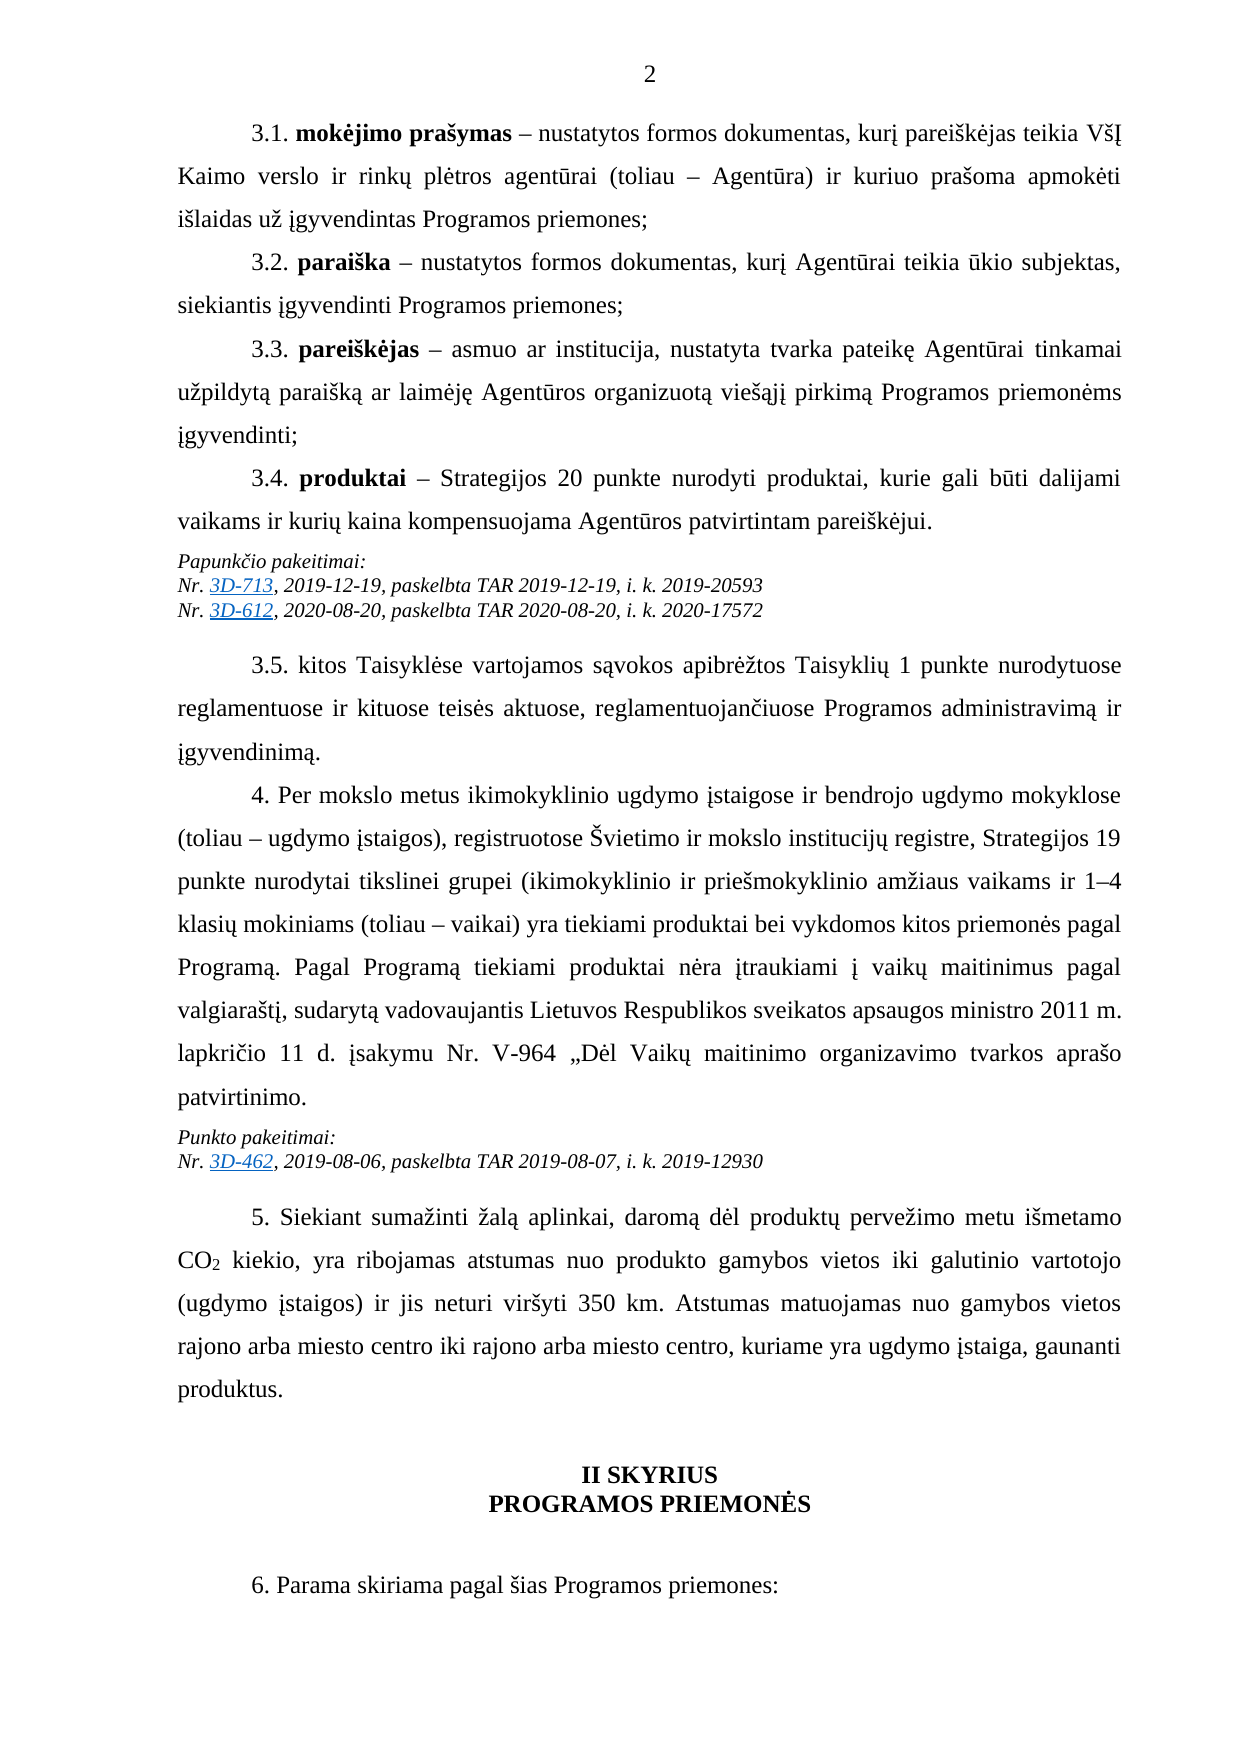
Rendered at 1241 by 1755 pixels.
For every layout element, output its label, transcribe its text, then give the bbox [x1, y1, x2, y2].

text II SKYRIUS [177, 1460, 1122, 1489]
text Nr. 3D-713, 2019-12-19, paskelbta TAR 2019-12-19, i. k. 2019-20593 [177, 573, 1122, 597]
text 3.2. paraiška – nustatytos formos dokumentas, kurį Agentūrai teikia ūkio subjektas, siekiantis įgyvendinti Programos priemones; [177, 247, 1122, 319]
text Papunkčio pakeitimai: [177, 549, 1122, 573]
text 3.1. mokėjimo prašymas – nustatytos formos dokumentas, kurį pareiškėjas teikia VšĮ Kaimo verslo ir rinkų plėtros agentūrai (toliau – Agentūra) ir kuriuo prašoma apmokėti išlaidas už įgyvendintas Programos priemones; [177, 118, 1122, 233]
text 5. Siekiant sumažinti žalą aplinkai, daromą dėl produktų pervežimo metu išmetamo CO2 kiekio, yra ribojamas atstumas nuo produkto gamybos vietos iki galutinio vartotojo (ugdymo įstaigos) ir jis neturi viršyti 350 km. Atstumas matuojamas nuo gamybos vietos rajono arba miesto centro iki rajono arba miesto centro, kuriame yra ugdymo įstaiga, gaunanti produktus. [177, 1202, 1122, 1403]
text Nr. 3D-612, 2020-08-20, paskelbta TAR 2020-08-20, i. k. 2020-17572 [177, 597, 1122, 622]
text 6. Parama skiriama pagal šias Programos priemones: [251, 1571, 1122, 1599]
text Punkto pakeitimai: [177, 1125, 1122, 1149]
text 3.3. pareiškėjas – asmuo ar institucija, nustatyta tvarka pateikę Agentūrai tinkamai užpildytą paraišką ar laimėję Agentūros organizuotą viešąjį pirkimą Programos priemonėms įgyvendinti; [177, 334, 1122, 449]
text 3.5. kitos Taisyklėse vartojamos sąvokos apibrėžtos Taisyklių 1 punkte nurodytuose reglamentuose ir kituose teisės aktuose, reglamentuojančiuose Programos administravimą ir įgyvendinimą. [177, 650, 1122, 765]
text PROGRAMOS PRIEMONĖS [177, 1489, 1122, 1518]
text 4. Per mokslo metus ikimokyklinio ugdymo įstaigose ir bendrojo ugdymo mokyklose (toliau – ugdymo įstaigos), registruotose Švietimo ir mokslo institucijų registre, Strategijos 19 punkte nurodytai tikslinei grupei (ikimokyklinio ir priešmokyklinio amžiaus vaikams ir 1–4 klasių mokiniams (toliau – vaikai) yra tiekiami produktai bei vykdomos kitos priemonės pagal Programą. Pagal Programą tiekiami produktai nėra įtraukiami į vaikų maitinimus pagal valgiaraštį, sudarytą vadovaujantis Lietuvos Respublikos sveikatos apsaugos ministro 2011 m. lapkričio 11 d. įsakymu Nr. V-964 „Dėl Vaikų maitinimo organizavimo tvarkos aprašo patvirtinimo. [177, 780, 1122, 1110]
text 3.4. produktai – Strategijos 20 punkte nurodyti produktai, kurie gali būti dalijami vaikams ir kurių kaina kompensuojama Agentūros patvirtintam pareiškėjui. [177, 463, 1122, 535]
text Nr. 3D-462, 2019-08-06, paskelbta TAR 2019-08-07, i. k. 2019-12930 [177, 1149, 1122, 1173]
